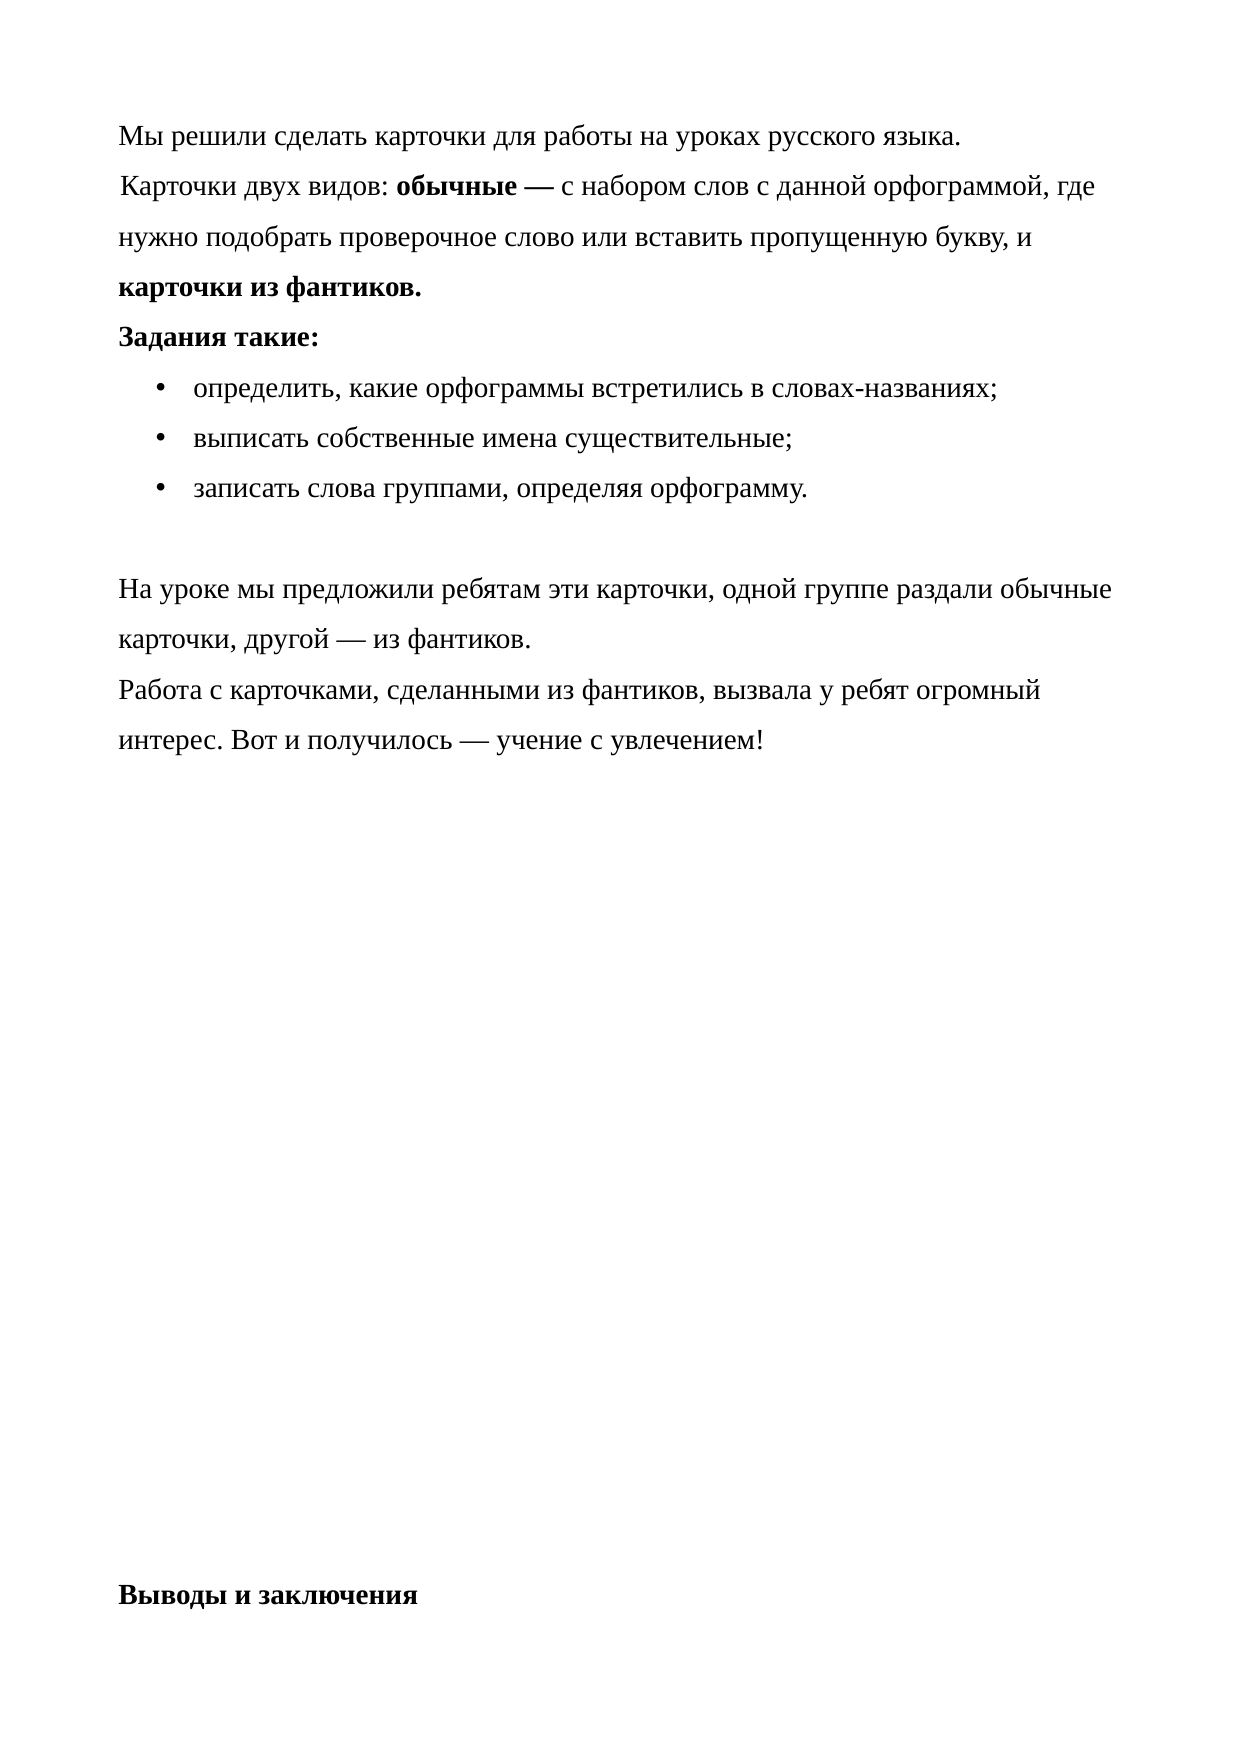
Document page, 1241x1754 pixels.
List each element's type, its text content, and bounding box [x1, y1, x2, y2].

text Задания такие: [118, 319, 1122, 353]
text На уроке мы предложили ребятам эти карточки, одной группе раздали обычные карточки, другой — из фантиков. [118, 571, 1122, 655]
text Выводы и заключения [118, 1577, 1122, 1611]
text Мы решили сделать карточки для работы на уроках русского языка. [118, 118, 1122, 152]
list записать слова группами, определяя орфограмму. [156, 471, 1122, 504]
list выписать собственные имена существительные; [156, 420, 1122, 454]
text Карточки двух видов: обычные — с набором слов с данной орфограммой, где нужно подобрать проверочное слово или вставить пропущенную букву, и карточки из фантиков. [118, 168, 1122, 303]
text Работа с карточками, сделанными из фантиков, вызвала у ребят огромный интерес. Вот и получилось — учение с увлечением! [118, 672, 1122, 756]
list определить, какие орфограммы встретились в словах-названиях; [156, 370, 1122, 403]
